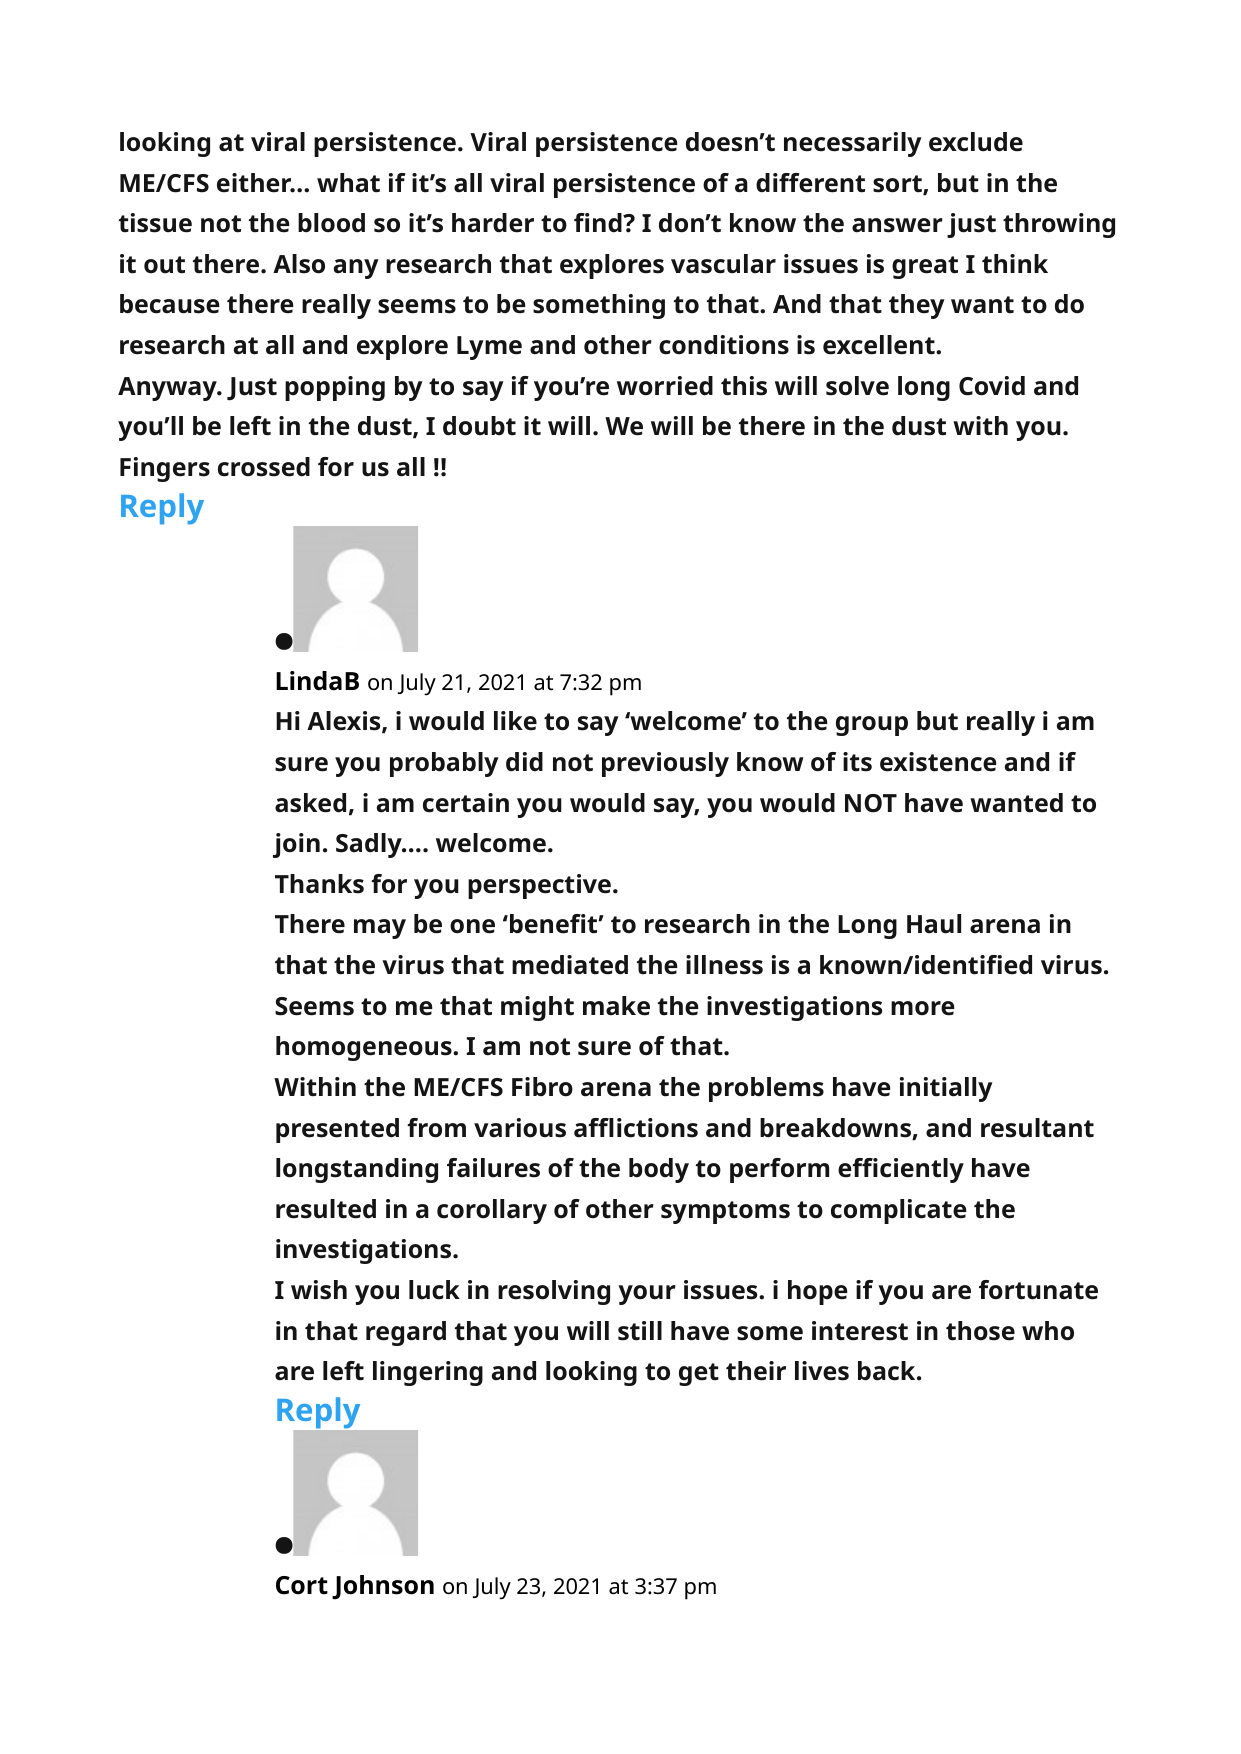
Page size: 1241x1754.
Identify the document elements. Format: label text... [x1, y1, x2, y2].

picture [293, 1430, 419, 1556]
list Hi Alexis, i would like to say ‘welcome’ to the group but really i am sure you probably did not previously know of its existence and if asked, i am certain you would say, you would NOT have wanted to join. Sadly…. welcome. Thanks for you perspective. There may be one ‘benefit’ to research in the Long Haul arena in that the virus that mediated the illness is a known/identified virus. Seems to me that might make the investigations more homogeneous. I am not sure of that. Within the ME/CFS Fibro arena the problems have initially presented from various afflictions and breakdowns, and resultant longstanding failures of the body to perform efficiently have resulted in a corollary of other symptoms to complicate the investigations. I wish you luck in resolving your issues. i hope if you are fortunate in that regard that you will still have some interest in those who are left lingering and looking to get their lives back. [118, 697, 1122, 1388]
list looking at viral persistence. Viral persistence doesn’t necessarily exclude ME/CFS either… what if it’s all viral persistence of a different sort, but in the tissue not the blood so it’s harder to find? I don’t know the answer just throwing it out there. Also any research that explores vascular issues is great I think because there really seems to be something to that. And that they want to do research at all and explore Lyme and other conditions is excellent. Anyway. Just popping by to say if you’re worried this will solve long Covid and you’ll be left in the dust, I doubt it will. We will be there in the dust with you. Fingers crossed for us all !! [118, 118, 1122, 484]
picture [293, 526, 419, 652]
list Reply [118, 1388, 1122, 1431]
list Reply [118, 484, 1122, 526]
list LindaB on July 21, 2021 at 7:32 pm [118, 657, 1122, 697]
list Cort Johnson on July 23, 2021 at 3:37 pm [118, 1561, 1122, 1602]
